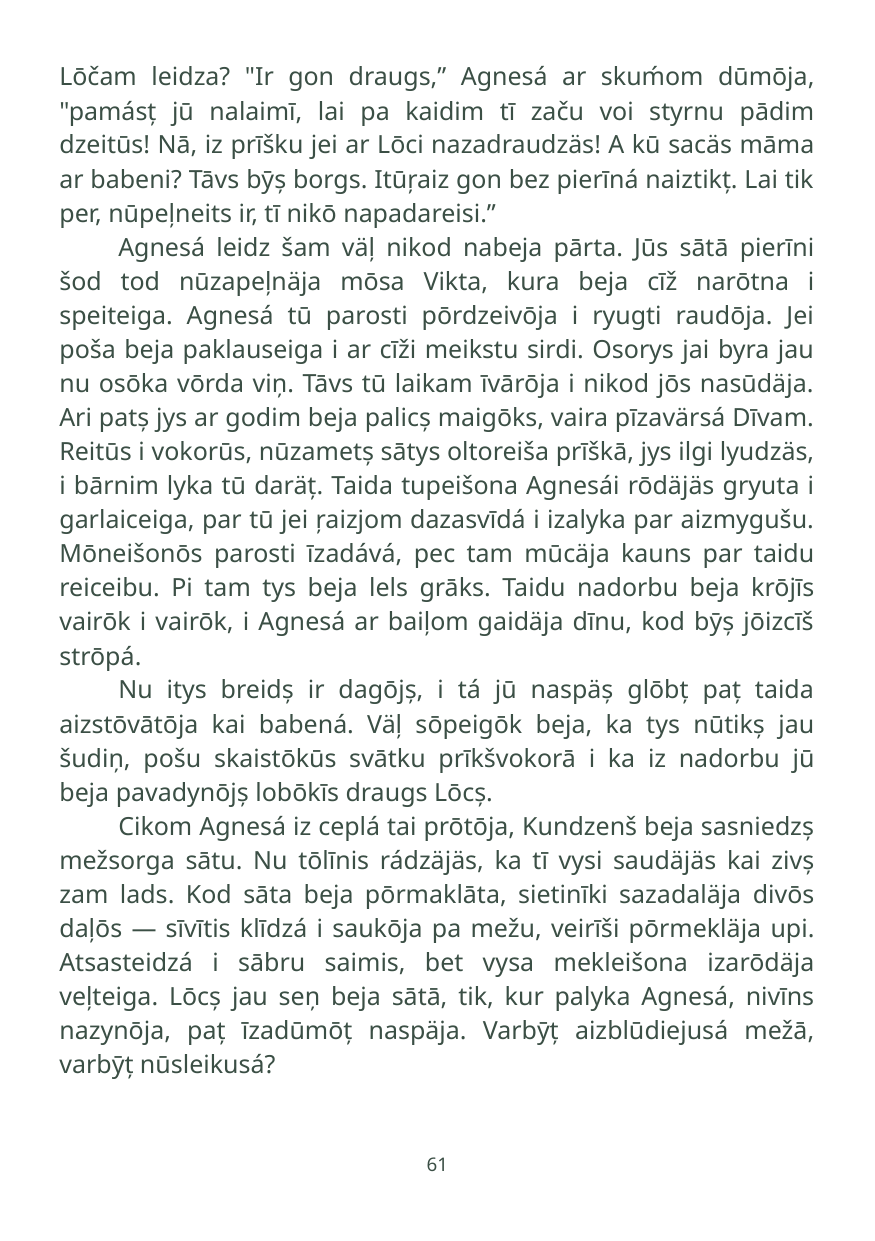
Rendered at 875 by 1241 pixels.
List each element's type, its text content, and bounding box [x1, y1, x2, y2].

text Agnesá leidz šam väļ nikod nabeja pārta. Jūs sātā pierīni šod tod nūzapeļnäja mōsa Vikta, kura beja cīž narōtna i speiteiga. Agnesá tū parosti pōrdzeivōja i ryugti raudōja. Jei poša beja paklauseiga i ar cīži meikstu sirdi. Osorys jai byra jau nu osōka vōrda viņ. Tāvs tū laikam īvārōja i nikod jōs nasūdäja. Ari patș jys ar godim beja palicș maigōks, vaira pīzavärsá Dīvam. Reitūs i vokorūs, nūzametș sātys oltoreiša prīškā, jys ilgi lyudzäs, i bārnim lyka tū daräț. Taida tupeišona Agnesái rōdäjäs gryuta i garlaiceiga, par tū jei ŗaizjom dazasvīdá i izalyka par aizmygušu. Mōneišonōs parosti īzadává, pec tam mūcäja kauns par taidu reiceibu. Pi tam tys beja lels grāks. Taidu nadorbu beja krōjīs vairōk i vairōk, i Agnesá ar baiļom gaidäja dīnu, kod bȳș jōizcīš strōpá. [59, 229, 815, 672]
text Cikom Agnesá iz ceplá tai prōtōja, Kundzenš beja sasniedzș mežsorga sātu. Nu tōlīnis rádzäjäs, ka tī vysi saudäjäs kai zivș zam lads. Kod sāta beja pōrmaklāta, sietinīki sazadaläja divōs daļōs — sīvītis klīdzá i saukōja pa mežu, veirīši pōrmekläja upi. Atsasteidzá i sābru saimis, bet vysa mekleišona izarōdäja veļteiga. Lōcș jau seņ beja sātā, tik, kur palyka Agnesá, nivīns nazynōja, paț īzadūmōț naspäja. Varbȳț aizblūdiejusá mežā, varbȳț nūsleikusá? [59, 808, 815, 1081]
text Nu itys breidș ir dagōjș, i tá jū naspäș glōbț paț taida aizstōvātōja kai babená. Väļ sōpeigōk beja, ka tys nūtikș jau šudiņ, pošu skaistōkūs svātku prīkšvokorā i ka iz nadorbu jū beja pavadynōjș lobōkīs draugs Lōcș. [59, 672, 815, 808]
text Lōčam leidza? "Ir gon draugs,” Agnesá ar skuḿom dūmōja, "pamásț jū nalaimī, lai pa kaidim tī začu voi styrnu pādim dzeitūs! Nā, iz prīšku jei ar Lōci nazadraudzäs! A kū sacäs māma ar babeni? Tāvs bȳș borgs. Itūŗaiz gon bez pierīná naiztikț. Lai tik per, nūpeļneits ir, tī nikō napadareisi.” [59, 59, 815, 229]
